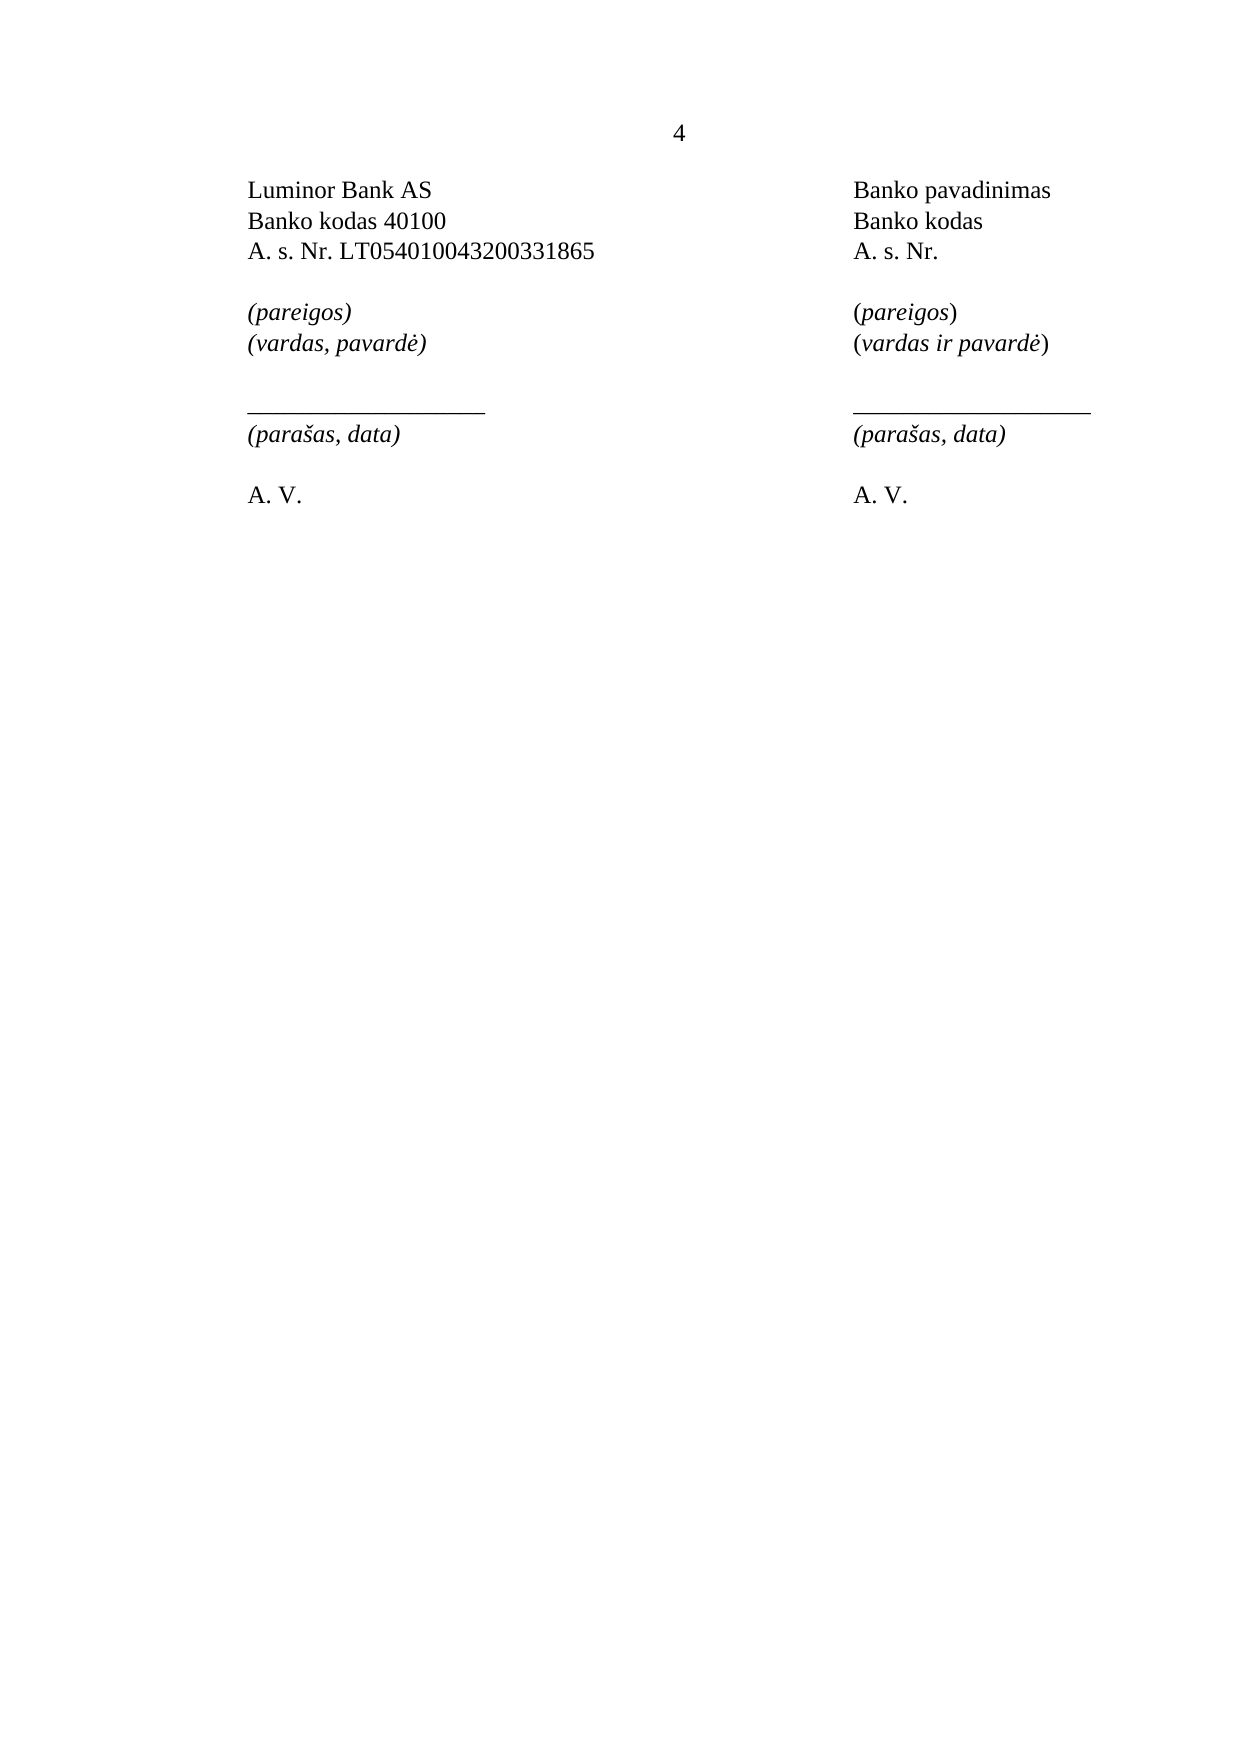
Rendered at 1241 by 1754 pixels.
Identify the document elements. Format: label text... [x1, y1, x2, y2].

table_cell (pareigos) (vardas ir pavardė) ___________________ (parašas, data) A. V. [783, 297, 1240, 510]
table_header Luminor Bank AS Banko kodas 40100 A. s. Nr. LT054010043200331865 [177, 176, 783, 297]
table_cell (pareigos) (vardas, pavardė) ___________________ (parašas, data) A. V. [177, 297, 783, 510]
table_header Banko pavadinimas Banko kodas A. s. Nr. [783, 176, 1240, 297]
